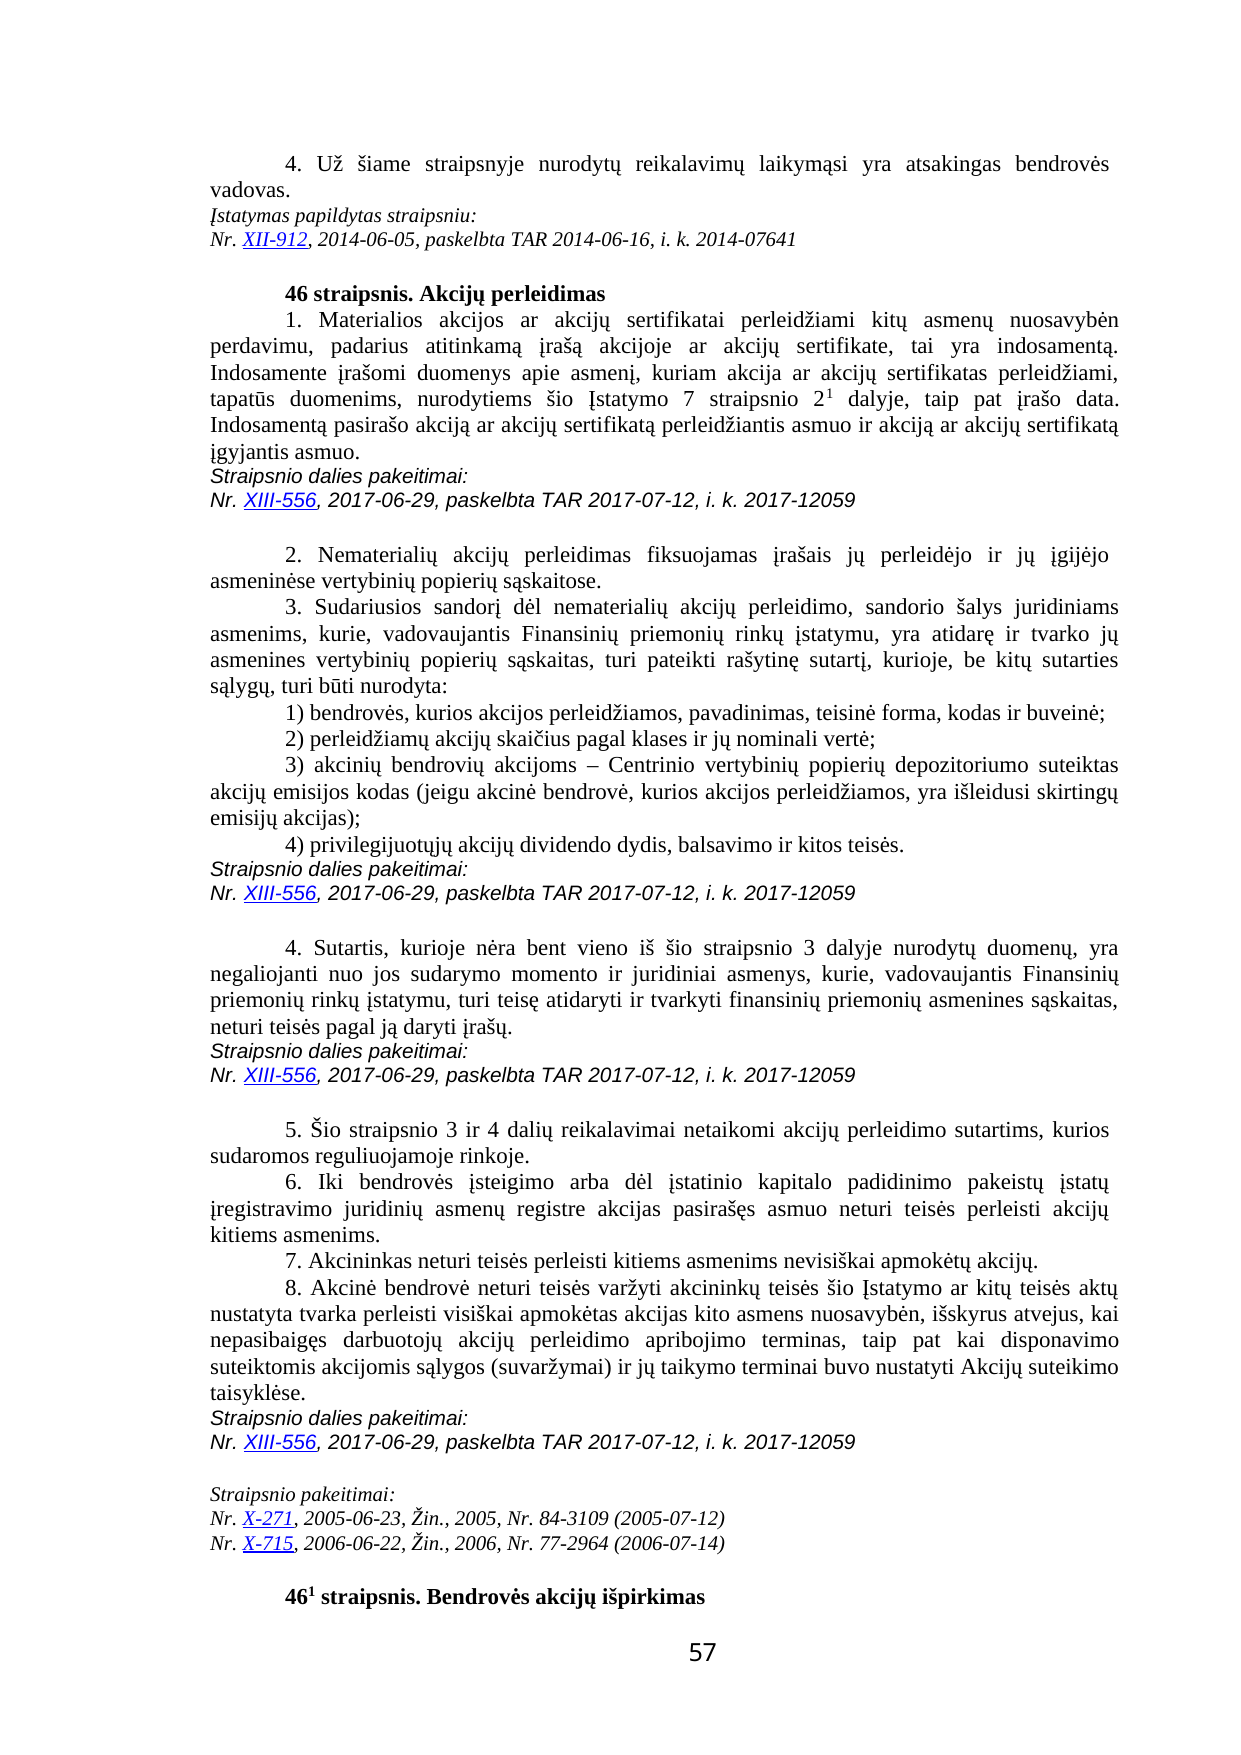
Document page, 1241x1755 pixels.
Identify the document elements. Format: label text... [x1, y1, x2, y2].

text Nr. X-271, 2005-06-23, Žin., 2005, Nr. 84-3109 (2005-07-12) [210, 1506, 1111, 1530]
text 3. Sudariusios sandorį dėl nematerialių akcijų perleidimo, sandorio šalys juridiniams asmenims, kurie, vadovaujantis Finansinių priemonių rinkų įstatymu, yra atidarę ir tvarko jų asmenines vertybinių popierių sąskaitas, turi pateikti rašytinę sutartį, kurioje, be kitų sutarties sąlygų, turi būti nurodyta: [210, 593, 1120, 699]
text Įstatymas papildytas straipsniu: [210, 203, 1111, 227]
text Nr. XIII-556, 2017-06-29, paskelbta TAR 2017-07-12, i. k. 2017-12059 [210, 1429, 1120, 1453]
text 46 straipsnis. Akcijų perleidimas [210, 279, 1111, 306]
text 461 straipsnis. Bendrovės akcijų išpirkimas [210, 1583, 1120, 1609]
text 2) perleidžiamų akcijų skaičius pagal klases ir jų nominali vertė; [210, 725, 1120, 752]
text Straipsnio dalies pakeitimai: [210, 857, 1120, 881]
text 4) privilegijuotųjų akcijų dividendo dydis, balsavimo ir kitos teisės. [210, 831, 1120, 857]
text Nr. XIII-556, 2017-06-29, paskelbta TAR 2017-07-12, i. k. 2017-12059 [210, 488, 1120, 512]
text Straipsnio dalies pakeitimai: [210, 1406, 1120, 1429]
text 7. Akcininkas neturi teisės perleisti kitiems asmenims nevisiškai apmokėtų akcijų. [210, 1247, 1111, 1274]
text Straipsnio dalies pakeitimai: [210, 1039, 1120, 1063]
text 3) akcinių bendrovių akcijoms – Centrinio vertybinių popierių depozitoriumo suteiktas akcijų emisijos kodas (jeigu akcinė bendrovė, kurios akcijos perleidžiamos, yra išleidusi skirtingų emisijų akcijas); [210, 752, 1120, 831]
text Straipsnio pakeitimai: [210, 1482, 1111, 1506]
text 4. Už šiame straipsnyje nurodytų reikalavimų laikymąsi yra atsakingas bendrovės vadovas. [210, 150, 1111, 203]
text 6. Iki bendrovės įsteigimo arba dėl įstatinio kapitalo padidinimo pakeistų įstatų įregistravimo juridinių asmenų registre akcijas pasirašęs asmuo neturi teisės perleisti akcijų kitiems asmenims. [210, 1168, 1111, 1247]
text Straipsnio dalies pakeitimai: [210, 464, 1120, 488]
text 8. Akcinė bendrovė neturi teisės varžyti akcininkų teisės šio Įstatymo ar kitų teisės aktų nustatyta tvarka perleisti visiškai apmokėtas akcijas kito asmens nuosavybėn, išskyrus atvejus, kai nepasibaigęs darbuotojų akcijų perleidimo apribojimo terminas, taip pat kai disponavimo suteiktomis akcijomis sąlygos (suvaržymai) ir jų taikymo terminai buvo nustatyti Akcijų suteikimo taisyklėse. [210, 1274, 1120, 1406]
text Nr. XII-912, 2014-06-05, paskelbta TAR 2014-06-16, i. k. 2014-07641 [210, 227, 1120, 251]
text 1) bendrovės, kurios akcijos perleidžiamos, pavadinimas, teisinė forma, kodas ir buveinė; [210, 699, 1120, 725]
text Nr. XIII-556, 2017-06-29, paskelbta TAR 2017-07-12, i. k. 2017-12059 [210, 1063, 1120, 1087]
text Nr. XIII-556, 2017-06-29, paskelbta TAR 2017-07-12, i. k. 2017-12059 [210, 881, 1120, 905]
text 5. Šio straipsnio 3 ir 4 dalių reikalavimai netaikomi akcijų perleidimo sutartims, kurios sudaromos reguliuojamoje rinkoje. [210, 1116, 1111, 1168]
text Nr. X-715, 2006-06-22, Žin., 2006, Nr. 77-2964 (2006-07-14) [210, 1530, 1111, 1554]
text 2. Nematerialių akcijų perleidimas fiksuojamas įrašais jų perleidėjo ir jų įgijėjo asmeninėse vertybinių popierių sąskaitose. [210, 541, 1111, 593]
text 4. Sutartis, kurioje nėra bent vieno iš šio straipsnio 3 dalyje nurodytų duomenų, yra negaliojanti nuo jos sudarymo momento ir juridiniai asmenys, kurie, vadovaujantis Finansinių priemonių rinkų įstatymu, turi teisę atidaryti ir tvarkyti finansinių priemonių asmenines sąskaitas, neturi teisės pagal ją daryti įrašų. [210, 934, 1120, 1039]
text 1. Materialios akcijos ar akcijų sertifikatai perleidžiami kitų asmenų nuosavybėn perdavimu, padarius atitinkamą įrašą akcijoje ar akcijų sertifikate, tai yra indosamentą. Indosamente įrašomi duomenys apie asmenį, kuriam akcija ar akcijų sertifikatas perleidžiami, tapatūs duomenims, nurodytiems šio Įstatymo 7 straipsnio 21 dalyje, taip pat įrašo data. Indosamentą pasirašo akciją ar akcijų sertifikatą perleidžiantis asmuo ir akciją ar akcijų sertifikatą įgyjantis asmuo. [210, 306, 1120, 464]
